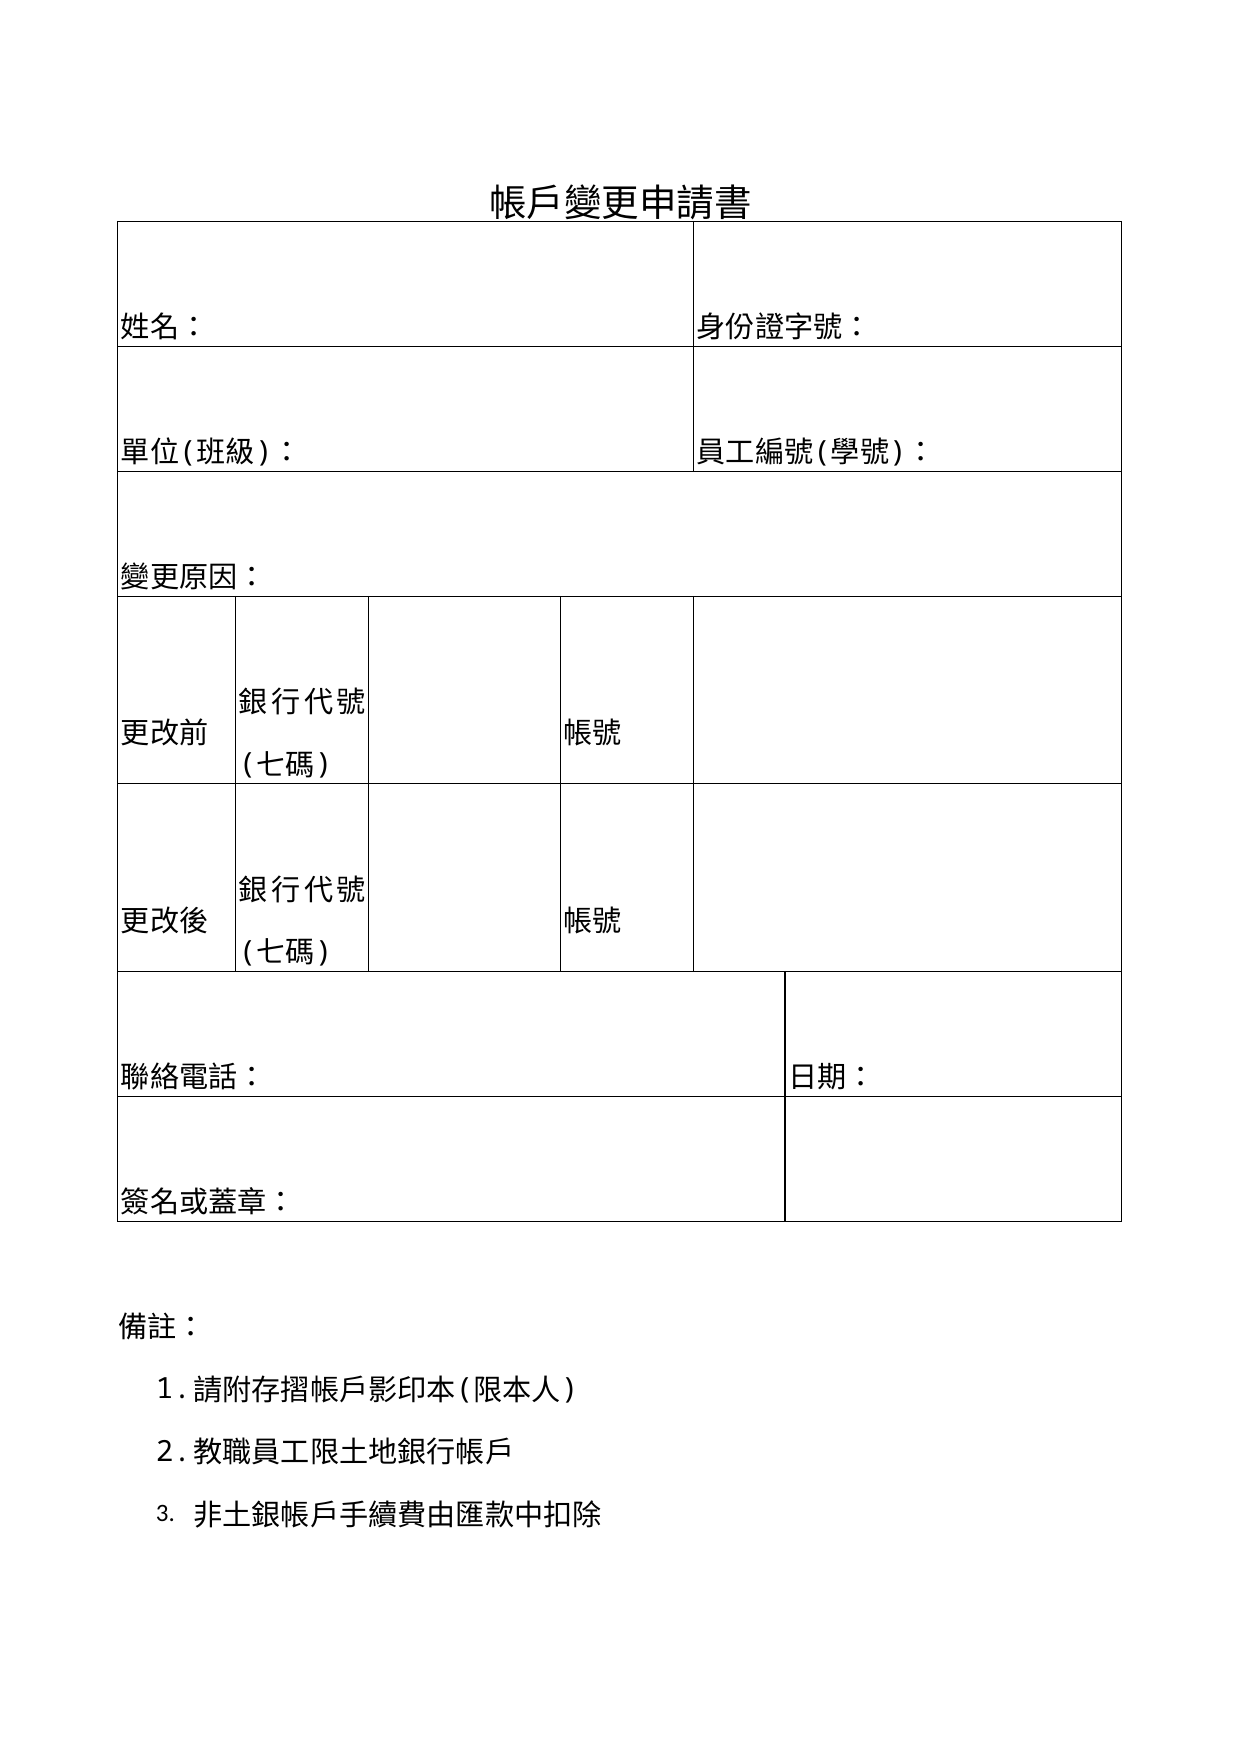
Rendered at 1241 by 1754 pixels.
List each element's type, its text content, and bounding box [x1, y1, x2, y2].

list 非土銀帳戶手續費由匯款中扣除 [156, 1471, 1122, 1533]
table_cell [786, 1097, 1121, 1221]
list 請附存摺帳戶影印本(限本人) [156, 1346, 1122, 1408]
table_cell 帳號 [561, 597, 693, 783]
table_cell 更改前 [118, 597, 235, 783]
list 教職員工限土地銀行帳戶 [156, 1408, 1122, 1471]
table_cell [369, 784, 560, 971]
text 帳戶變更申請書 [118, 158, 1122, 221]
table_cell 更改後 [118, 784, 235, 971]
table_cell [694, 597, 1121, 783]
table_header 身份證字號： [694, 222, 1121, 346]
table_cell 簽名或蓋章： [118, 1097, 784, 1221]
table_cell 日期： [786, 972, 1121, 1096]
text 備註： [118, 1283, 1122, 1346]
table_cell 單位(班級)： [118, 347, 693, 471]
table_header 姓名： [118, 222, 693, 346]
table_cell 銀行代號(七碼) [236, 784, 368, 971]
table_cell 聯絡電話： [118, 972, 784, 1096]
table_cell [369, 597, 560, 783]
table_cell 銀行代號(七碼) [236, 597, 368, 783]
table_cell 員工編號(學號)： [694, 347, 1121, 471]
table_cell 變更原因： [118, 472, 1121, 596]
table_cell [694, 784, 1121, 971]
table_cell 帳號 [561, 784, 693, 971]
